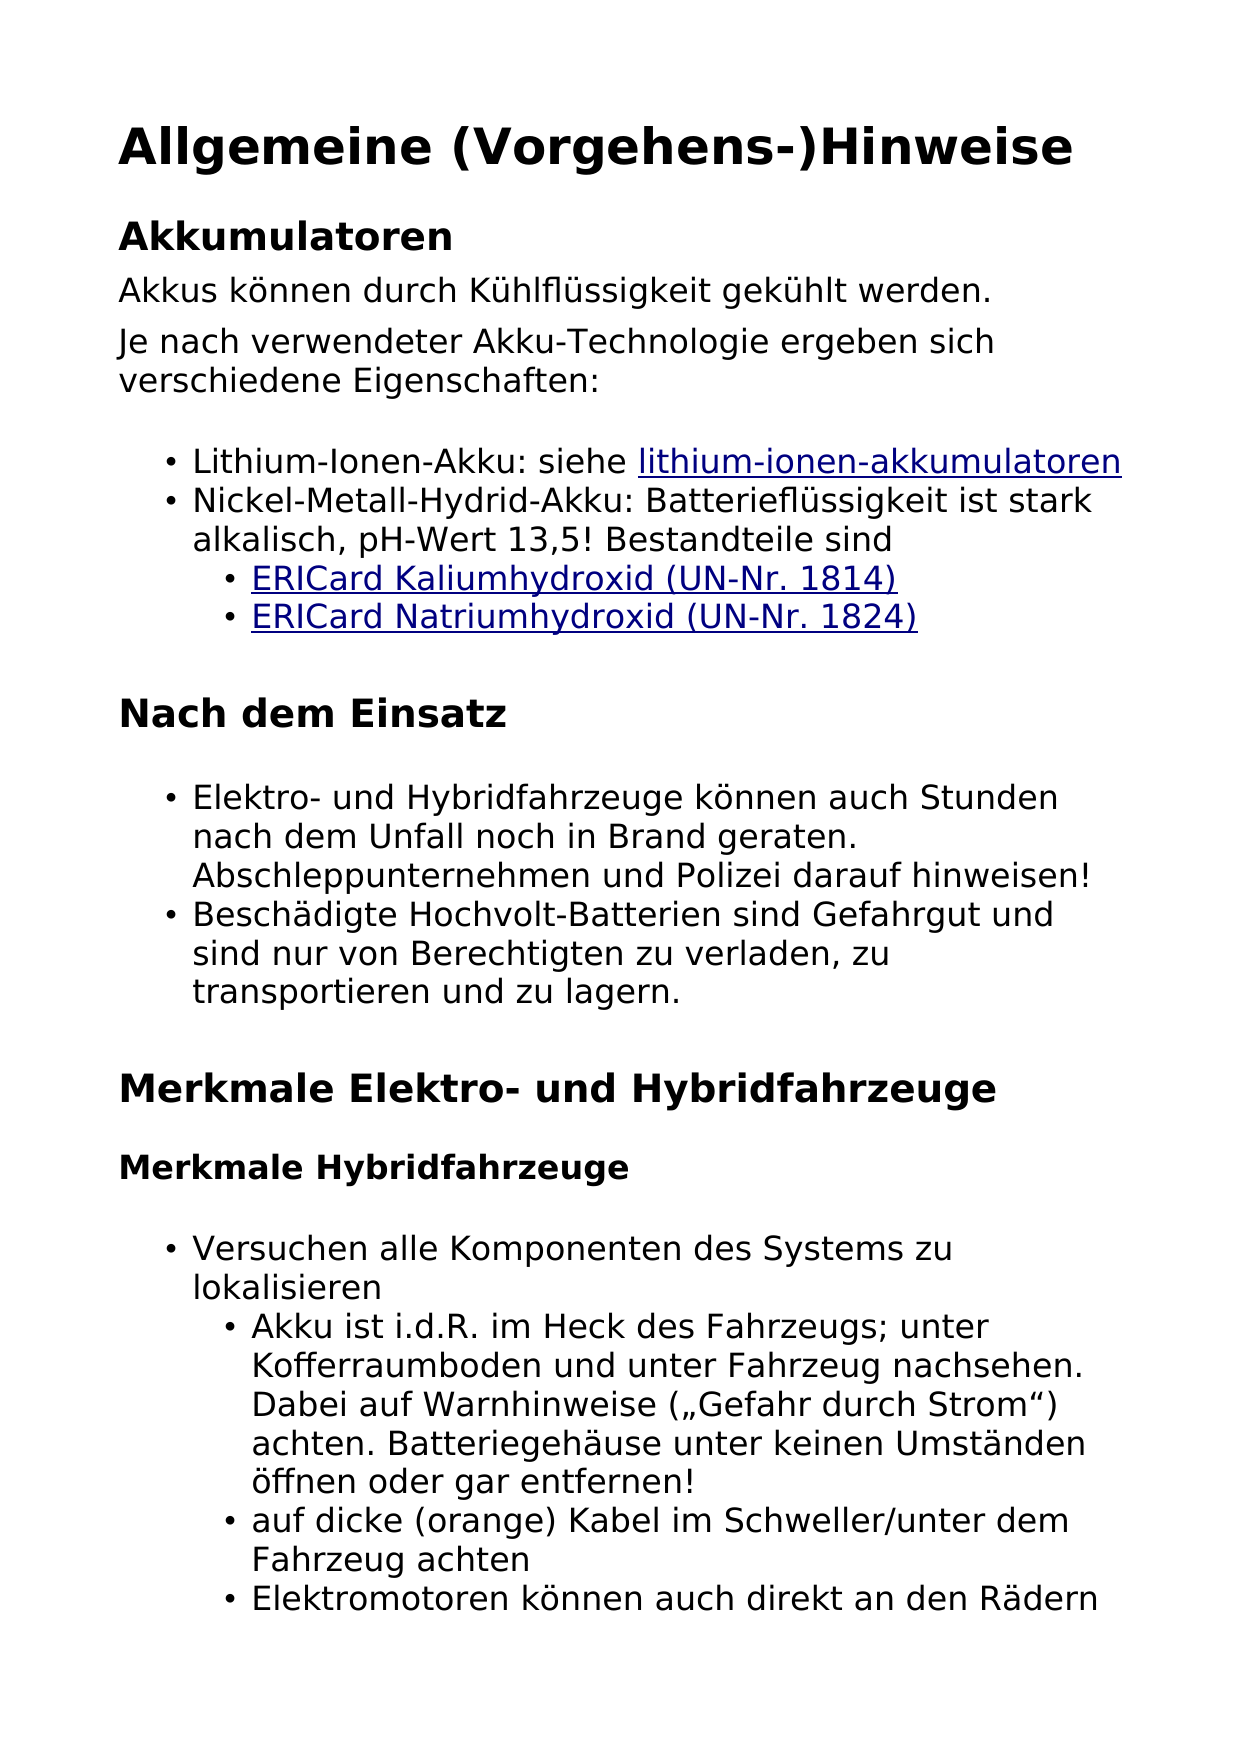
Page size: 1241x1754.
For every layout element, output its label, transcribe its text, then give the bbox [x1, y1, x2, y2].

list Versuchen alle Komponenten des Systems zu lokalisieren [177, 1230, 1122, 1307]
subtitle Allgemeine (Vorgehens-)Hinweise [118, 118, 1122, 176]
list Akku ist i.d.R. im Heck des Fahrzeugs; unter Kofferraumboden und unter Fahrzeug nachsehen. Dabei auf Warnhinweise („Gefahr durch Strom“) achten. Batteriegehäuse unter keinen Umständen öffnen oder gar entfernen! [236, 1307, 1122, 1502]
subtitle Merkmale Hybridfahrzeuge [118, 1149, 1122, 1188]
list auf dicke (orange) Kabel im Schweller/unter dem Fahrzeug achten [236, 1502, 1122, 1579]
subtitle Nach dem Einsatz [118, 691, 1122, 737]
list Nickel-Metall-Hydrid-Akku: Batterieflüssigkeit ist stark alkalisch, pH-Wert 13,5! Bestandteile sind [177, 481, 1122, 559]
list ERICard Natriumhydroxid (UN-Nr. 1824) [236, 598, 1122, 637]
text Akkus können durch Kühlflüssigkeit gekühlt werden. [118, 272, 1122, 310]
subtitle Merkmale Elektro- und Hybridfahrzeuge [118, 1066, 1122, 1111]
text Je nach verwendeter Akku-Technologie ergeben sich verschiedene Eigenschaften: [118, 323, 1122, 401]
list Elektromotoren können auch direkt an den Rädern [236, 1579, 1122, 1618]
subtitle Akkumulatoren [118, 214, 1122, 259]
list Beschädigte Hochvolt-Batterien sind Gefahrgut und sind nur von Berechtigten zu verladen, zu transportieren und zu lagern. [177, 895, 1122, 1012]
list ERICard Kaliumhydroxid (UN-Nr. 1814) [236, 559, 1122, 598]
list Elektro- und Hybridfahrzeuge können auch Stunden nach dem Unfall noch in Brand geraten. Abschleppunternehmen und Polizei darauf hinweisen! [177, 778, 1122, 895]
list Lithium-Ionen-Akku: siehe lithium-ionen-akkumulatoren [177, 443, 1122, 481]
